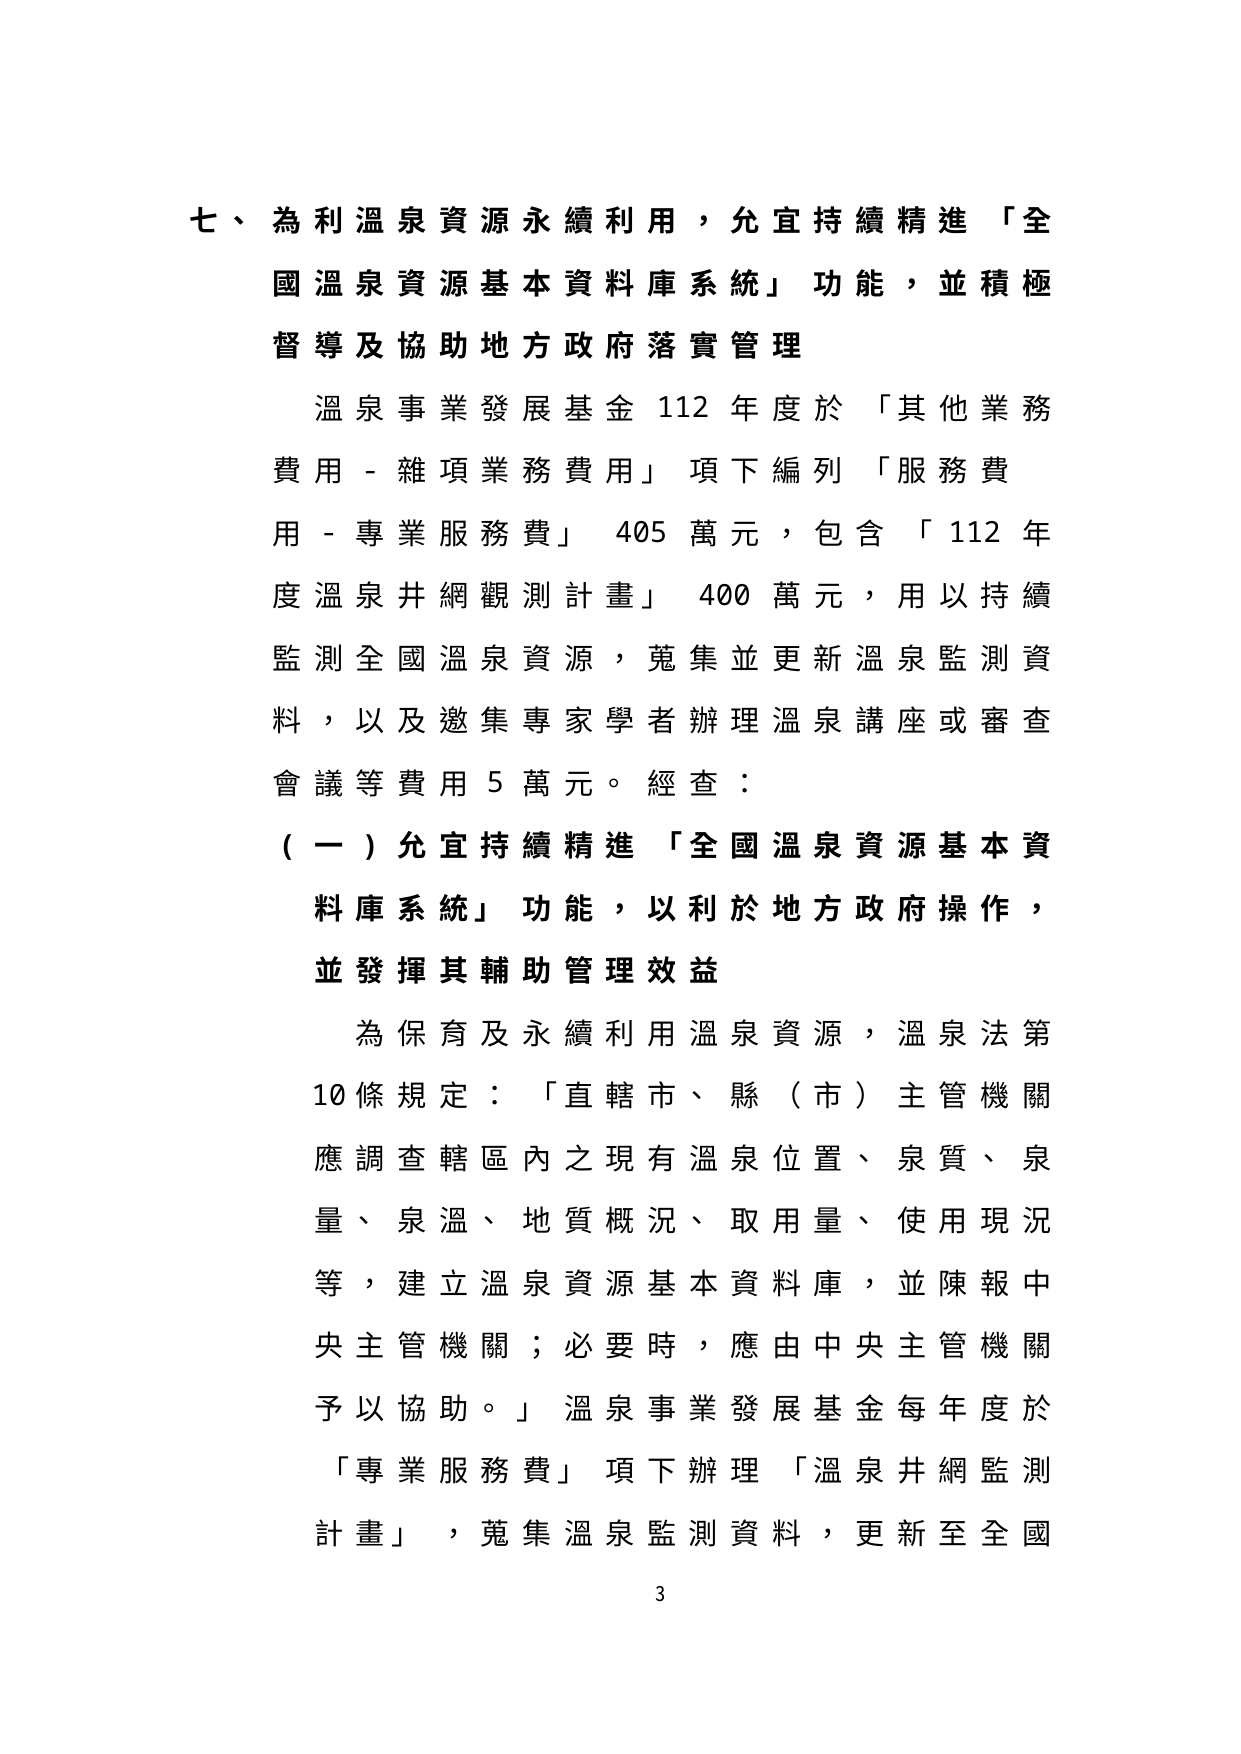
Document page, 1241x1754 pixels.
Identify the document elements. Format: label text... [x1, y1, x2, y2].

text (一)允宜持續精進「全國溫泉資源基本資料庫系統」功能，以利於地方政府操作，並發揮其輔助管理效益 [242, 802, 1058, 990]
text 為保育及永續利用溫泉資源，溫泉法第10條規定：「直轄市、縣（市）主管機關應調查轄區內之現有溫泉位置、泉質、泉量、泉溫、地質概況、取用量、使用現況等，建立溫泉資源基本資料庫，並陳報中央主管機關；必要時，應由中央主管機關予以協助。」溫泉事業發展基金每年度於「專業服務費」項下辦理「溫泉井網監測計畫」，蒐集溫泉監測資料，更新至全國溫泉基本監測資料庫，並供各直轄市、縣(市)政府上網填報，以提供即時溫泉監測資料，完整記錄溫泉基本資料及留存歷史作業紀錄，109至112年度「專業服務費」預算編列預算及執行情形彙整詳表1，109及110年度預算執行率分別為82.35%及71.28%，112年度編列405萬元，未見特殊需求說明，並較109及110年度決算數為高，允宜檢討執行成效及評估所需經費，核實編列預算；另因該資料庫資料需地方政府辦理管理及查填，為確保系統資料齊全，允宜就系統推動所遇問題或操作功能持續精進，簡化地方政府作業，以發揮其輔助管理效益。 [271, 990, 1058, 1552]
text 七、為利溫泉資源永續利用，允宜持續精進「全國溫泉資源基本資料庫系統」功能，並積極督導及協助地方政府落實管理 [183, 177, 1058, 365]
text 溫泉事業發展基金112年度於「其他業務費用-雜項業務費用」項下編列「服務費用-專業服務費」405萬元，包含「112年度溫泉井網觀測計畫」400萬元，用以持續監測全國溫泉資源，蒐集並更新溫泉監測資料，以及邀集專家學者辦理溫泉講座或審查會議等費用5萬元。經查： [242, 365, 1058, 802]
